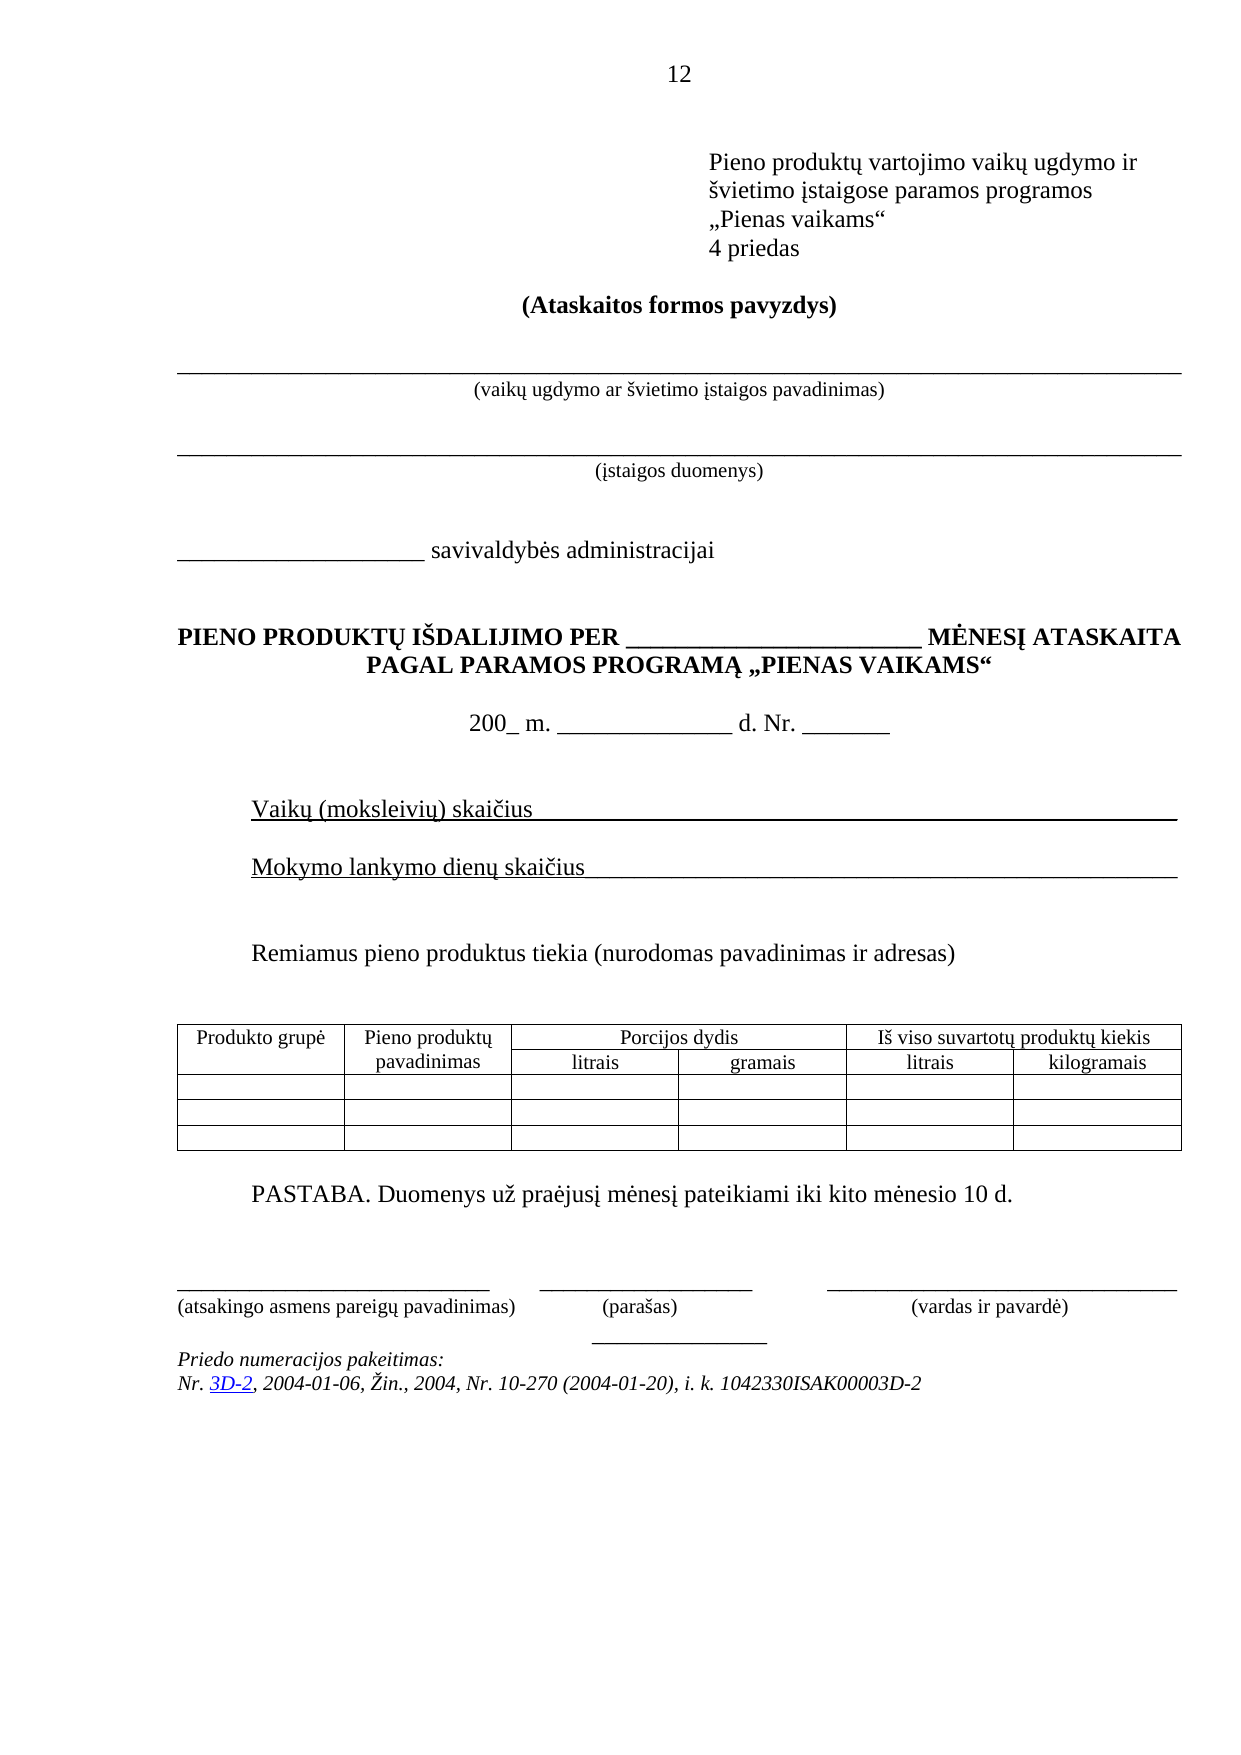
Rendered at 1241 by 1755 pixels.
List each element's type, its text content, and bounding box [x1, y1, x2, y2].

table_header Porcijos dydis [512, 1025, 846, 1049]
table_cell [345, 1100, 511, 1124]
text Nr. 3D-2, 2004-01-06, Žin., 2004, Nr. 10-270 (2004-01-20), i. k. 1042330ISAK00003D-2 [177, 1371, 1181, 1395]
table_cell litrais [847, 1050, 1013, 1074]
text PASTABA. Duomenys už praėjusį mėnesį pateikiami iki kito mėnesio 10 d. [177, 1179, 1181, 1208]
table_cell [512, 1075, 678, 1099]
table_cell kilogramais [1014, 1050, 1181, 1074]
text pagal paramos programą „PIENAS VAIKAMS“ [177, 650, 1181, 679]
text savivaldybės administracijai [177, 535, 1181, 564]
table_cell [178, 1100, 344, 1124]
text (Ataskaitos formos pavyzdys) [177, 291, 1181, 319]
text 200_ m. ______________ d. Nr. _______ [177, 708, 1181, 737]
table_cell [847, 1100, 1013, 1124]
table_cell gramais [679, 1050, 846, 1074]
text Mokymo lankymo dienų skaičius [177, 852, 1181, 880]
text „Pienas vaikams“ [177, 204, 1181, 233]
table_cell [679, 1126, 846, 1149]
text Remiamus pieno produktus tiekia (nurodomas pavadinimas ir adresas) [177, 938, 1181, 967]
text Pieno produktų vartojimo vaikų ugdymo ir [177, 147, 1181, 176]
table_cell litrais [512, 1050, 678, 1074]
table_header Produkto grupė [178, 1025, 344, 1074]
table_cell [512, 1100, 678, 1124]
table_header Iš viso suvartotų produktų kiekis [847, 1025, 1181, 1049]
table_cell [847, 1126, 1013, 1149]
text švietimo įstaigose paramos programos [177, 176, 1181, 204]
table_cell [679, 1075, 846, 1099]
table_cell [512, 1126, 678, 1149]
table_cell [1014, 1075, 1181, 1099]
table_cell [345, 1126, 511, 1149]
text 4 priedas [177, 233, 1181, 262]
table_cell [679, 1100, 846, 1124]
text (vaikų ugdymo ar švietimo įstaigos pavadinimas) [177, 377, 1181, 401]
text ______________ [177, 1318, 1181, 1347]
table_cell [1014, 1126, 1181, 1149]
table_cell [178, 1075, 344, 1099]
table_cell [345, 1075, 511, 1099]
table_header Pieno produktų pavadinimas [345, 1025, 511, 1074]
text (atsakingo asmens pareigų pavadinimas) (parašas) (vardas ir pavardė) [177, 1294, 1181, 1318]
table_cell [178, 1126, 344, 1149]
table_cell [1014, 1100, 1181, 1124]
table_cell [847, 1075, 1013, 1099]
text (įstaigos duomenys) [177, 458, 1181, 482]
text Priedo numeracijos pakeitimas: [177, 1347, 1181, 1371]
text pieno produktų išdalijimo per mėnesį ataskaita [177, 622, 1181, 650]
text Vaikų (moksleivių) skaičius [177, 794, 1181, 823]
